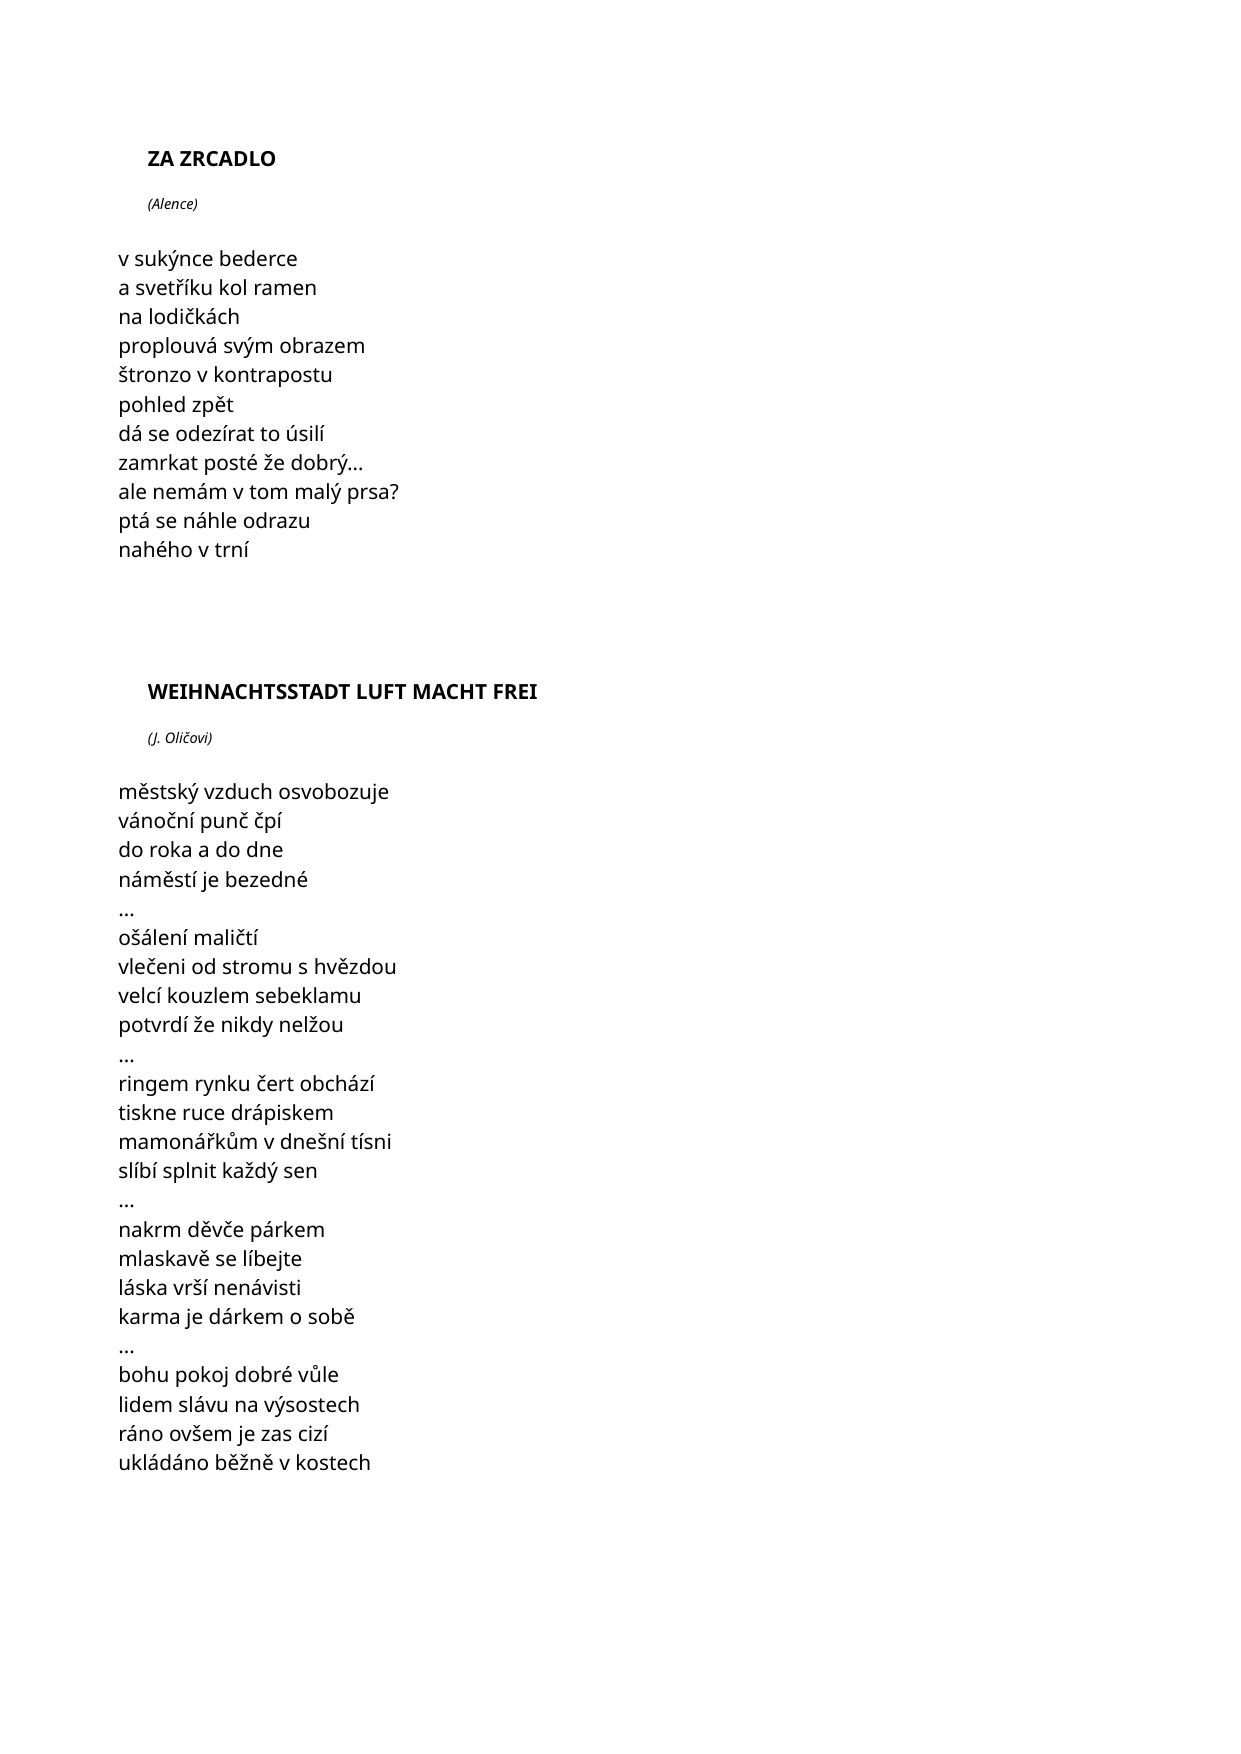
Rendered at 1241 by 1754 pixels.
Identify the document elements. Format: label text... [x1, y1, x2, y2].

text karma je dárkem o sobě [118, 1301, 1122, 1331]
text ukládáno běžně v kostech [118, 1447, 1122, 1476]
text bohu pokoj dobré vůle [118, 1360, 1122, 1389]
text ZA ZRCADLo [148, 143, 1122, 172]
text lidem slávu na výsostech [118, 1389, 1122, 1418]
text velcí kouzlem sebeklamu [118, 981, 1122, 1010]
text na lodičkách [118, 301, 1122, 331]
text ale nemám v tom malý prsa? [118, 476, 1122, 506]
text ošálení maličtí [118, 922, 1122, 951]
text tiskne ruce drápiskem [118, 1097, 1122, 1126]
text dá se odezírat to úsilí [118, 418, 1122, 447]
text … [118, 1185, 1122, 1214]
text potvrdí že nikdy nelžou [118, 1010, 1122, 1039]
text … [118, 1039, 1122, 1068]
text ringem rynku čert obchází [118, 1068, 1122, 1097]
text zamrkat posté že dobrý… [118, 447, 1122, 476]
text ptá se náhle odrazu [118, 506, 1122, 535]
subtitle WEIhNACHTsSTADT LUFT MACHT FREI [148, 676, 1122, 706]
text v sukýnce bederce [118, 243, 1122, 272]
text pohled zpět [118, 389, 1122, 418]
text vlečeni od stromu s hvězdou [118, 951, 1122, 981]
text mamonářkům v dnešní tísni [118, 1126, 1122, 1156]
text slíbí splnit každý sen [118, 1156, 1122, 1185]
text a svetříku kol ramen [118, 272, 1122, 301]
text ráno ovšem je zas cizí [118, 1418, 1122, 1447]
text štronzo v kontrapostu [118, 360, 1122, 389]
text mlaskavě se líbejte [118, 1243, 1122, 1272]
text … [118, 1331, 1122, 1360]
text (Alence) [118, 185, 1122, 214]
text nahého v trní [118, 535, 1122, 564]
text proplouvá svým obrazem [118, 331, 1122, 360]
text náměstí je bezedné [118, 864, 1122, 893]
text (J. Oličovi) [118, 718, 1122, 747]
text do roka a do dne [118, 835, 1122, 864]
text vánoční punč čpí [118, 806, 1122, 835]
text … [118, 893, 1122, 922]
text láska vrší nenávisti [118, 1272, 1122, 1301]
text nakrm děvče párkem [118, 1214, 1122, 1243]
text městský vzduch osvobozuje [118, 776, 1122, 806]
